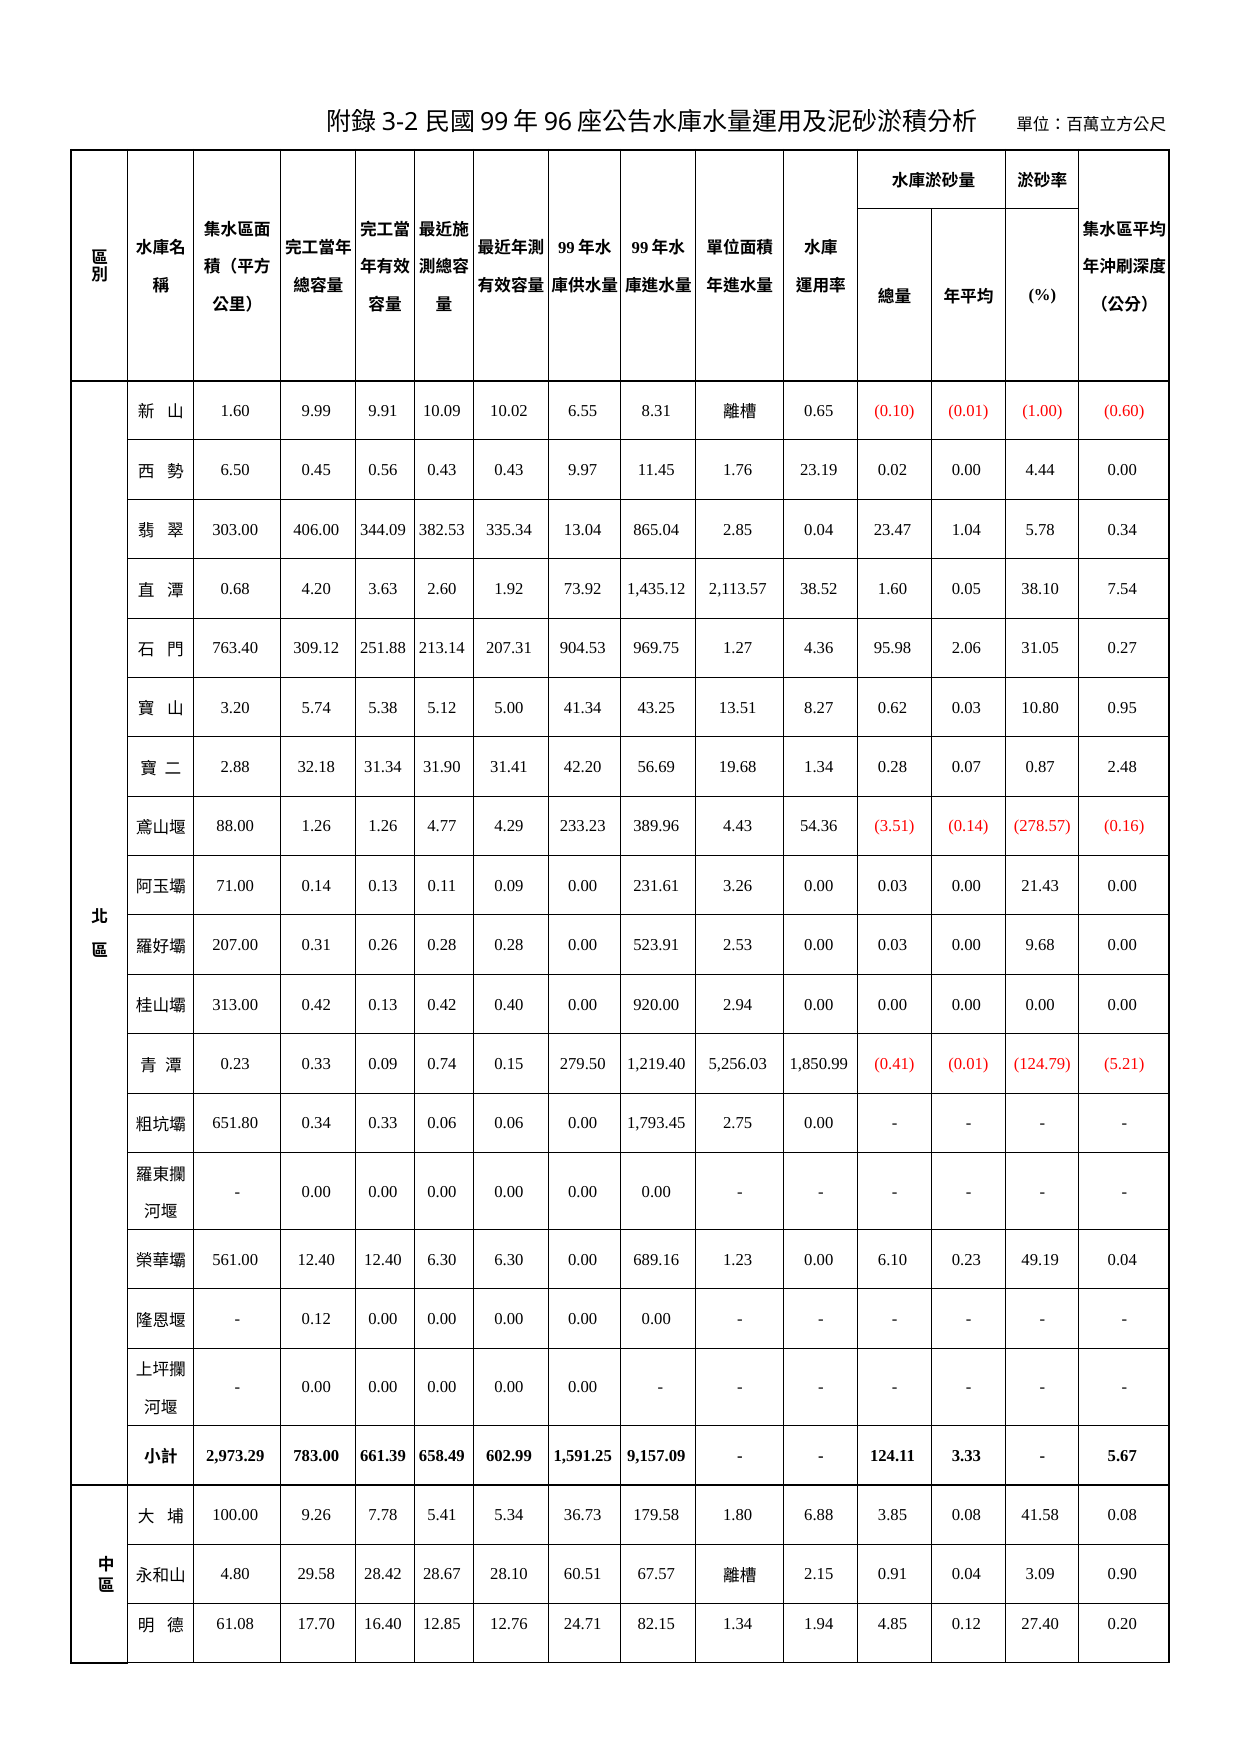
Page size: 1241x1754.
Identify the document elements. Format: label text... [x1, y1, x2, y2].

table_cell 離槽 [696, 382, 783, 439]
table_cell 23.47 [858, 500, 931, 558]
table_cell 0.00 [784, 856, 857, 914]
table_cell 1.80 [696, 1486, 783, 1543]
table_cell 95.98 [858, 619, 931, 677]
table_cell 1.76 [696, 440, 783, 499]
table_cell 382.53 [415, 500, 473, 558]
table_cell 0.00 [281, 1153, 355, 1229]
table_cell - [784, 1289, 857, 1348]
table_cell 1.04 [932, 500, 1005, 558]
table_cell 0.90 [1079, 1545, 1168, 1603]
table_cell 0.09 [474, 856, 548, 914]
table_cell 27.40 [1006, 1604, 1078, 1662]
table_cell 離槽 [696, 1545, 783, 1603]
table_cell 2.15 [784, 1545, 857, 1603]
table_cell 0.00 [474, 1153, 548, 1229]
table_cell 865.04 [621, 500, 695, 558]
table_cell 28.67 [415, 1545, 473, 1603]
table_cell 0.00 [1006, 975, 1078, 1033]
table_cell 73.92 [549, 559, 620, 617]
table_cell 0.08 [932, 1486, 1005, 1543]
table_cell - [858, 1094, 931, 1152]
table_cell 1.26 [356, 797, 414, 855]
table_cell 231.61 [621, 856, 695, 914]
table_cell 3.20 [194, 678, 280, 736]
table_cell 0.00 [621, 1153, 695, 1229]
table_cell 1,793.45 [621, 1094, 695, 1152]
table_cell 7.78 [356, 1486, 414, 1543]
table_cell - [858, 1349, 931, 1425]
table_cell 1.60 [858, 559, 931, 617]
table_cell 單位面積 年進水量 [696, 151, 783, 380]
table_cell 0.07 [932, 737, 1005, 796]
table_cell 38.10 [1006, 559, 1078, 617]
table_cell 羅東攔河堰 [128, 1153, 193, 1229]
table_cell 0.00 [415, 1153, 473, 1229]
table_cell 0.11 [415, 856, 473, 914]
table_cell (0.60) [1079, 382, 1168, 439]
table_cell - [696, 1426, 783, 1484]
table_cell 6.55 [549, 382, 620, 439]
table_cell 0.00 [549, 856, 620, 914]
table_cell 88.00 [194, 797, 280, 855]
table_cell 71.00 [194, 856, 280, 914]
table_cell 13.51 [696, 678, 783, 736]
table_cell 羅好壩 [128, 915, 193, 974]
table_cell 0.00 [1079, 975, 1168, 1033]
table_cell 5.38 [356, 678, 414, 736]
table_cell 1.27 [696, 619, 783, 677]
table_cell 4.29 [474, 797, 548, 855]
table_cell 0.65 [784, 382, 857, 439]
table_cell 658.49 [415, 1426, 473, 1484]
table_cell 3.33 [932, 1426, 1005, 1484]
table_cell 0.62 [858, 678, 931, 736]
table_cell 5,256.03 [696, 1034, 783, 1092]
table_cell 179.58 [621, 1486, 695, 1543]
table_cell 0.23 [932, 1230, 1005, 1288]
table_cell 523.91 [621, 915, 695, 974]
table_cell 榮華壩 [128, 1230, 193, 1288]
table_cell 6.50 [194, 440, 280, 499]
table_cell 3.26 [696, 856, 783, 914]
table_cell 920.00 [621, 975, 695, 1033]
table_cell - [621, 1349, 695, 1425]
table_cell 1.34 [784, 737, 857, 796]
table_cell 0.00 [549, 1094, 620, 1152]
table_cell 0.00 [356, 1289, 414, 1348]
table_cell 0.00 [932, 856, 1005, 914]
table_cell 335.34 [474, 500, 548, 558]
table_cell 67.57 [621, 1545, 695, 1603]
table_cell 0.06 [474, 1094, 548, 1152]
table_cell - [784, 1349, 857, 1425]
table_cell 9.97 [549, 440, 620, 499]
table_cell 19.68 [696, 737, 783, 796]
table_cell 0.09 [356, 1034, 414, 1092]
table_cell 0.00 [858, 975, 931, 1033]
table_cell 0.28 [415, 915, 473, 974]
table_cell 隆恩堰 [128, 1289, 193, 1348]
table_cell 中 區 [72, 1486, 127, 1662]
table_cell 0.00 [932, 975, 1005, 1033]
table_cell 213.14 [415, 619, 473, 677]
table_cell 0.00 [1079, 915, 1168, 974]
table_cell 0.00 [549, 1289, 620, 1348]
table_cell 11.45 [621, 440, 695, 499]
table_cell 3.85 [858, 1486, 931, 1543]
table_cell 0.04 [932, 1545, 1005, 1603]
table_cell 0.12 [281, 1289, 355, 1348]
table_cell 6.10 [858, 1230, 931, 1288]
table_cell 0.00 [784, 1230, 857, 1288]
table_cell 寶 二 [128, 737, 193, 796]
table_cell 41.58 [1006, 1486, 1078, 1543]
table_cell 763.40 [194, 619, 280, 677]
table_cell 總量 [858, 209, 931, 380]
table_cell 0.00 [1079, 856, 1168, 914]
table_cell 10.09 [415, 382, 473, 439]
table_cell 31.41 [474, 737, 548, 796]
table_cell - [932, 1153, 1005, 1229]
table_cell - [1006, 1153, 1078, 1229]
table_cell 0.00 [549, 1153, 620, 1229]
table_cell 2.94 [696, 975, 783, 1033]
table_cell - [194, 1289, 280, 1348]
table_cell 233.23 [549, 797, 620, 855]
table_cell 2,973.29 [194, 1426, 280, 1484]
table_cell 0.28 [474, 915, 548, 974]
table_cell 0.43 [474, 440, 548, 499]
table_cell 2,113.57 [696, 559, 783, 617]
table_cell 4.43 [696, 797, 783, 855]
table_cell 最近年測 有效容量 [474, 151, 548, 380]
table_cell 大 埔 [128, 1486, 193, 1543]
table_cell 0.12 [932, 1604, 1005, 1662]
table_cell 0.00 [549, 1230, 620, 1288]
table_cell 0.00 [474, 1349, 548, 1425]
table_cell 100.00 [194, 1486, 280, 1543]
table_cell 0.26 [356, 915, 414, 974]
table_cell (0.14) [932, 797, 1005, 855]
table_cell 年平均 [932, 209, 1005, 380]
table_cell 207.31 [474, 619, 548, 677]
table_cell 28.10 [474, 1545, 548, 1603]
table_cell 0.00 [474, 1289, 548, 1348]
table_cell 43.25 [621, 678, 695, 736]
table_cell 0.34 [281, 1094, 355, 1152]
table_cell 23.19 [784, 440, 857, 499]
table_cell 明 德 [128, 1604, 193, 1662]
table_cell 1.94 [784, 1604, 857, 1662]
table_cell 0.00 [549, 975, 620, 1033]
table_cell 4.77 [415, 797, 473, 855]
table_cell 0.95 [1079, 678, 1168, 736]
table_cell 99年水庫供水量 [549, 151, 620, 380]
table_cell 水庫 運用率 [784, 151, 857, 380]
table_cell - [858, 1153, 931, 1229]
table_cell - [784, 1153, 857, 1229]
table_cell 29.58 [281, 1545, 355, 1603]
table_cell 1,435.12 [621, 559, 695, 617]
table_cell 青 潭 [128, 1034, 193, 1092]
table_cell 0.68 [194, 559, 280, 617]
table_cell 6.30 [474, 1230, 548, 1288]
table_cell 2.48 [1079, 737, 1168, 796]
table_cell (5.21) [1079, 1034, 1168, 1092]
table_cell 0.15 [474, 1034, 548, 1092]
table_cell 9.26 [281, 1486, 355, 1543]
table_cell 41.34 [549, 678, 620, 736]
table_cell - [194, 1349, 280, 1425]
table_cell (1.00) [1006, 382, 1078, 439]
table_cell 水庫名稱 [128, 151, 193, 380]
table_cell (%) [1006, 209, 1078, 380]
table_cell 7.54 [1079, 559, 1168, 617]
table_cell 17.70 [281, 1604, 355, 1662]
table_cell - [932, 1349, 1005, 1425]
table_cell 124.11 [858, 1426, 931, 1484]
table_cell 60.51 [549, 1545, 620, 1603]
table_cell 淤砂率 [1006, 151, 1078, 208]
table_cell 389.96 [621, 797, 695, 855]
table_cell 西 勢 [128, 440, 193, 499]
table_cell 0.06 [415, 1094, 473, 1152]
table_cell 0.13 [356, 856, 414, 914]
table_cell 0.08 [1079, 1486, 1168, 1543]
table_cell 207.00 [194, 915, 280, 974]
table_cell 313.00 [194, 975, 280, 1033]
table_cell - [696, 1289, 783, 1348]
table_cell 56.69 [621, 737, 695, 796]
table_cell 5.78 [1006, 500, 1078, 558]
table_cell 北 區 [72, 382, 127, 1484]
table_cell 0.00 [281, 1349, 355, 1425]
table_cell 完工當年有效容量 [356, 151, 414, 380]
table_cell - [696, 1349, 783, 1425]
table_cell 0.00 [356, 1153, 414, 1229]
table_cell 0.45 [281, 440, 355, 499]
table_cell 永和山 [128, 1545, 193, 1603]
table_cell 1,591.25 [549, 1426, 620, 1484]
table_cell - [1006, 1349, 1078, 1425]
table_cell 4.20 [281, 559, 355, 617]
table_cell 翡 翠 [128, 500, 193, 558]
table_header 附錄3-2 民國99年96座公告水庫水量運用及泥砂淤積分析 單位：百萬立方公尺 [71, 90, 1169, 149]
table_cell 689.16 [621, 1230, 695, 1288]
table_cell 0.00 [784, 915, 857, 974]
table_cell 直 潭 [128, 559, 193, 617]
table_cell 0.20 [1079, 1604, 1168, 1662]
table_cell 1.92 [474, 559, 548, 617]
table_cell 12.85 [415, 1604, 473, 1662]
table_cell 31.34 [356, 737, 414, 796]
table_cell - [1079, 1349, 1168, 1425]
table_cell 10.02 [474, 382, 548, 439]
table_cell 0.14 [281, 856, 355, 914]
table_cell 9.91 [356, 382, 414, 439]
table_cell 8.31 [621, 382, 695, 439]
table_cell 2.06 [932, 619, 1005, 677]
table_cell 0.91 [858, 1545, 931, 1603]
table_cell 集水區面積（平方公里） [194, 151, 280, 380]
table_cell 969.75 [621, 619, 695, 677]
table_cell 5.00 [474, 678, 548, 736]
table_cell 4.85 [858, 1604, 931, 1662]
table_cell 12.76 [474, 1604, 548, 1662]
table_cell 0.00 [415, 1349, 473, 1425]
table_cell 0.33 [356, 1094, 414, 1152]
table_cell 5.67 [1079, 1426, 1168, 1484]
table_cell 82.15 [621, 1604, 695, 1662]
table_cell 9,157.09 [621, 1426, 695, 1484]
table_cell 36.73 [549, 1486, 620, 1543]
table_cell 0.74 [415, 1034, 473, 1092]
table_cell 406.00 [281, 500, 355, 558]
table_cell 3.09 [1006, 1545, 1078, 1603]
table_cell 區別 [72, 151, 127, 380]
table_cell 9.99 [281, 382, 355, 439]
table_cell 12.40 [281, 1230, 355, 1288]
table_cell - [1006, 1289, 1078, 1348]
table_cell 0.03 [932, 678, 1005, 736]
table_cell 小計 [128, 1426, 193, 1484]
table_cell - [1006, 1094, 1078, 1152]
table_cell 904.53 [549, 619, 620, 677]
table_cell 42.20 [549, 737, 620, 796]
table_cell 水庫淤砂量 [858, 151, 1005, 208]
table_cell 61.08 [194, 1604, 280, 1662]
table_cell 0.23 [194, 1034, 280, 1092]
table_cell 783.00 [281, 1426, 355, 1484]
table_cell 0.43 [415, 440, 473, 499]
table_cell 2.53 [696, 915, 783, 974]
table_cell 8.27 [784, 678, 857, 736]
table_cell 上坪攔河堰 [128, 1349, 193, 1425]
table_cell 0.13 [356, 975, 414, 1033]
table_cell (0.10) [858, 382, 931, 439]
table_cell 1.60 [194, 382, 280, 439]
table_cell 6.88 [784, 1486, 857, 1543]
table_cell 0.00 [784, 1094, 857, 1152]
table_cell 54.36 [784, 797, 857, 855]
table_cell 602.99 [474, 1426, 548, 1484]
table_cell 0.00 [415, 1289, 473, 1348]
table_cell 集水區平均年沖刷深度 （公分） [1079, 151, 1168, 380]
table_cell 0.56 [356, 440, 414, 499]
table_cell 279.50 [549, 1034, 620, 1092]
table_cell 0.87 [1006, 737, 1078, 796]
table_cell 0.04 [1079, 1230, 1168, 1288]
table_cell - [1006, 1426, 1078, 1484]
table_cell 303.00 [194, 500, 280, 558]
table_cell - [1079, 1289, 1168, 1348]
table_cell 0.27 [1079, 619, 1168, 677]
table_cell 完工當年 總容量 [281, 151, 355, 380]
table_cell 2.75 [696, 1094, 783, 1152]
table_cell 0.05 [932, 559, 1005, 617]
table_cell - [858, 1289, 931, 1348]
table_cell 0.00 [549, 915, 620, 974]
table_cell 阿玉壩 [128, 856, 193, 914]
table_cell - [784, 1426, 857, 1484]
table_cell 0.34 [1079, 500, 1168, 558]
table_cell - [194, 1153, 280, 1229]
table_cell 最近施測總容量 [415, 151, 473, 380]
table_cell 6.30 [415, 1230, 473, 1288]
table_cell 38.52 [784, 559, 857, 617]
table_cell 5.41 [415, 1486, 473, 1543]
table_cell 561.00 [194, 1230, 280, 1288]
table_cell 4.44 [1006, 440, 1078, 499]
table_cell 0.03 [858, 915, 931, 974]
table_cell 12.40 [356, 1230, 414, 1288]
table_cell 1,850.99 [784, 1034, 857, 1092]
table_cell 0.03 [858, 856, 931, 914]
table_cell 0.00 [356, 1349, 414, 1425]
table_cell 28.42 [356, 1545, 414, 1603]
table_cell (0.01) [932, 382, 1005, 439]
table_cell (278.57) [1006, 797, 1078, 855]
table_cell 9.68 [1006, 915, 1078, 974]
table_cell 0.00 [784, 975, 857, 1033]
table_cell 0.42 [415, 975, 473, 1033]
table_cell - [1079, 1094, 1168, 1152]
table_cell 16.40 [356, 1604, 414, 1662]
table_cell 1.26 [281, 797, 355, 855]
table_cell 661.39 [356, 1426, 414, 1484]
table_cell 5.34 [474, 1486, 548, 1543]
table_cell 1,219.40 [621, 1034, 695, 1092]
table_cell 344.09 [356, 500, 414, 558]
table_cell 0.02 [858, 440, 931, 499]
table_cell 0.28 [858, 737, 931, 796]
table_cell 4.80 [194, 1545, 280, 1603]
table_cell 寶 山 [128, 678, 193, 736]
table_cell 32.18 [281, 737, 355, 796]
table_cell 0.42 [281, 975, 355, 1033]
table_cell 13.04 [549, 500, 620, 558]
table_cell 49.19 [1006, 1230, 1078, 1288]
table_cell 2.88 [194, 737, 280, 796]
table_cell 31.90 [415, 737, 473, 796]
table_cell 0.00 [549, 1349, 620, 1425]
table_cell 0.04 [784, 500, 857, 558]
table_cell 24.71 [549, 1604, 620, 1662]
table_cell 鳶山堰 [128, 797, 193, 855]
table_cell 0.33 [281, 1034, 355, 1092]
table_cell 新 山 [128, 382, 193, 439]
table_cell 4.36 [784, 619, 857, 677]
table_cell 1.23 [696, 1230, 783, 1288]
table_cell 2.60 [415, 559, 473, 617]
table_cell 99年水庫進水量 [621, 151, 695, 380]
table_cell 0.00 [932, 440, 1005, 499]
table_cell 5.74 [281, 678, 355, 736]
table_cell - [932, 1094, 1005, 1152]
table_cell 31.05 [1006, 619, 1078, 677]
table_cell 2.85 [696, 500, 783, 558]
table_cell 石 門 [128, 619, 193, 677]
table_cell (124.79) [1006, 1034, 1078, 1092]
table_cell 651.80 [194, 1094, 280, 1152]
table_cell 309.12 [281, 619, 355, 677]
table_cell 0.40 [474, 975, 548, 1033]
table_cell 粗坑壩 [128, 1094, 193, 1152]
table_cell 10.80 [1006, 678, 1078, 736]
table_cell 3.63 [356, 559, 414, 617]
table_cell 251.88 [356, 619, 414, 677]
table_cell 0.00 [1079, 440, 1168, 499]
table_cell - [696, 1153, 783, 1229]
table_cell 0.31 [281, 915, 355, 974]
table_cell (3.51) [858, 797, 931, 855]
table_cell (0.01) [932, 1034, 1005, 1092]
table_cell - [932, 1289, 1005, 1348]
table_cell (0.41) [858, 1034, 931, 1092]
table_cell (0.16) [1079, 797, 1168, 855]
table_cell 1.34 [696, 1604, 783, 1662]
table_cell 0.00 [621, 1289, 695, 1348]
table_cell 0.00 [932, 915, 1005, 974]
table_cell 5.12 [415, 678, 473, 736]
table_cell 21.43 [1006, 856, 1078, 914]
table_cell 桂山壩 [128, 975, 193, 1033]
table_cell - [1079, 1153, 1168, 1229]
